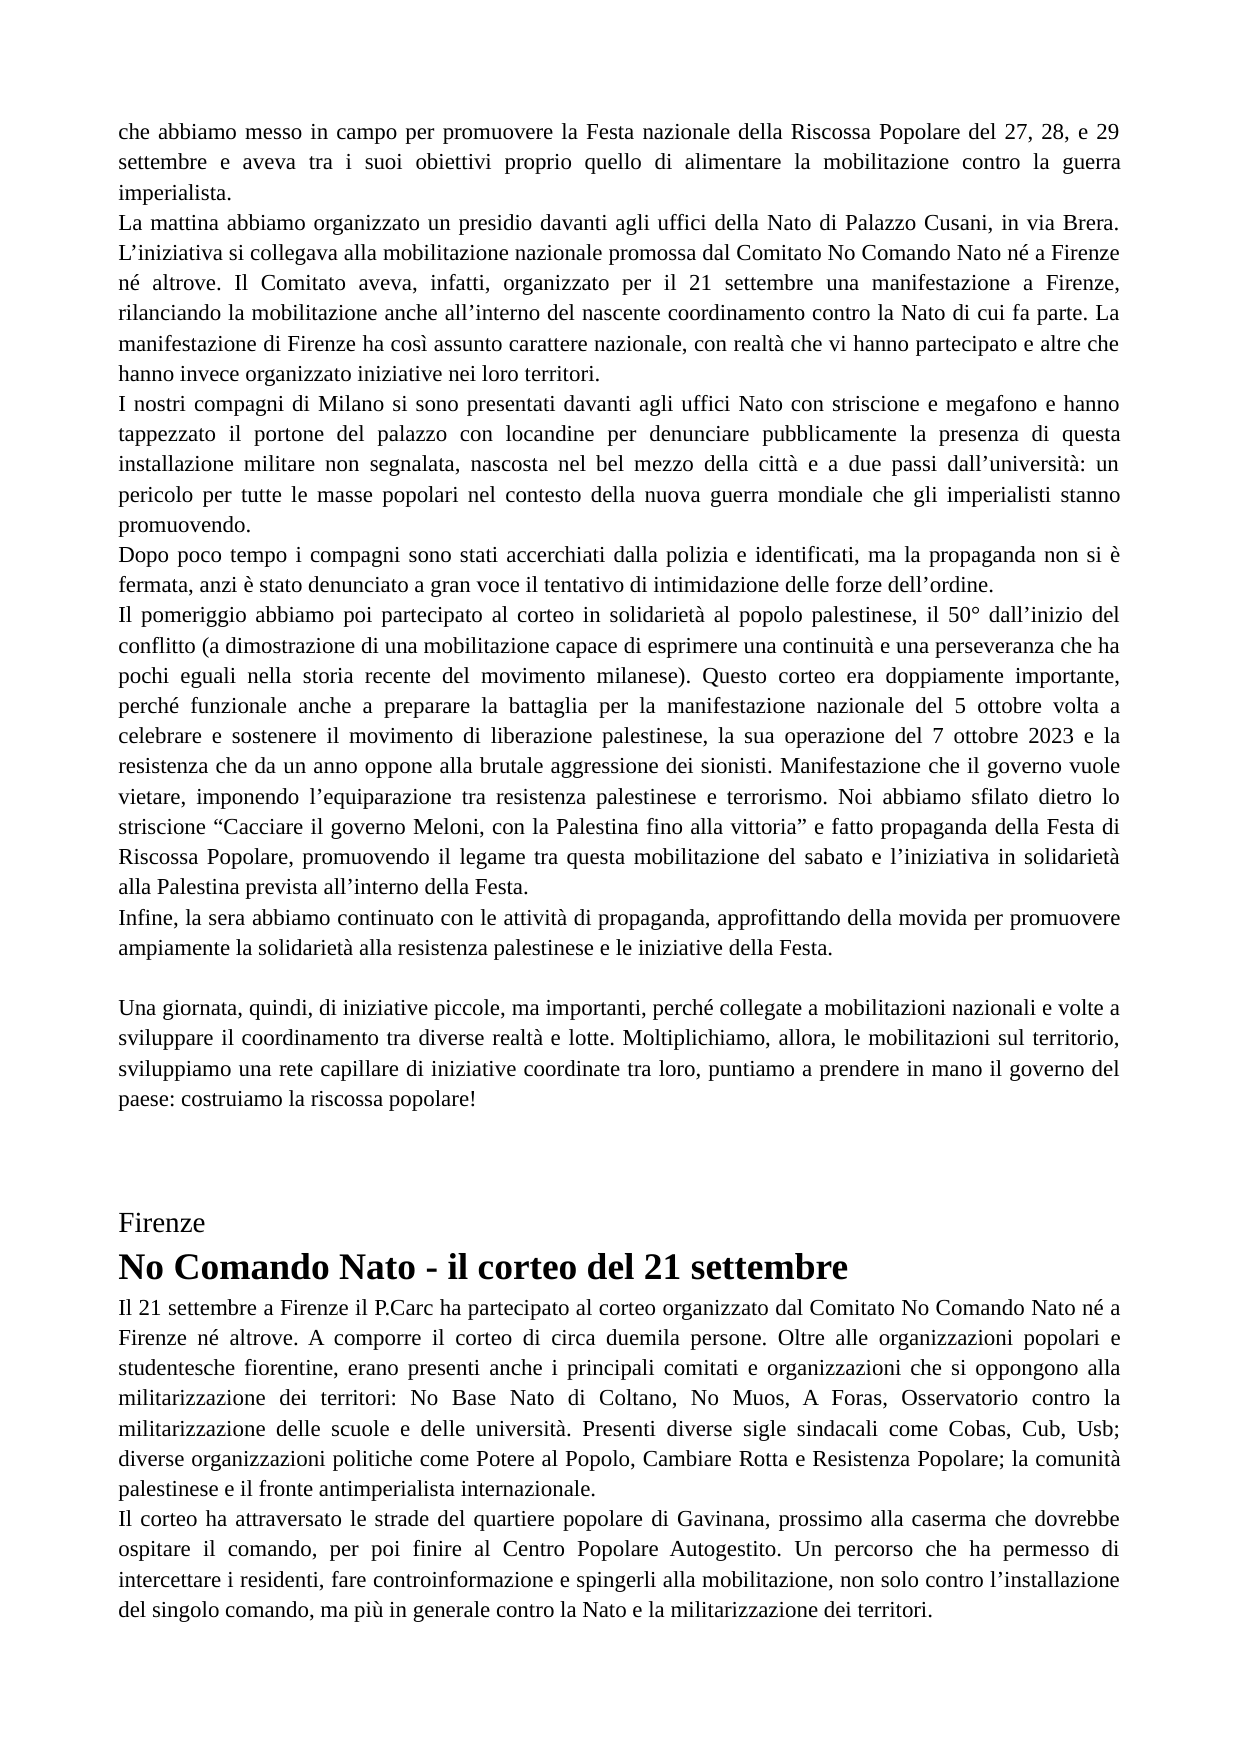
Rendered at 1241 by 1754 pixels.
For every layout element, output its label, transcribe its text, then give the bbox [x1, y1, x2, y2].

text Il corteo ha attraversato le strade del quartiere popolare di Gavinana, prossimo alla caserma che dovrebbe ospitare il comando, per poi finire al Centro Popolare Autogestito. Un percorso che ha permesso di intercettare i residenti, fare controinformazione e spingerli alla mobilitazione, non solo contro l’installazione del singolo comando, ma più in generale contro la Nato e la militarizzazione dei territori. [118, 1505, 1122, 1622]
text La mattina abbiamo organizzato un presidio davanti agli uffici della Nato di Palazzo Cusani, in via Brera. L’iniziativa si collegava alla mobilitazione nazionale promossa dal Comitato No Comando Nato né a Firenze né altrove. Il Comitato aveva, infatti, organizzato per il 21 settembre una manifestazione a Firenze, rilanciando la mobilitazione anche all’interno del nascente coordinamento contro la Nato di cui fa parte. La manifestazione di Firenze ha così assunto carattere nazionale, con realtà che vi hanno partecipato e altre che hanno invece organizzato iniziative nei loro territori. [118, 209, 1122, 386]
text Infine, la sera abbiamo continuato con le attività di propaganda, approfittando della movida per promuovere ampiamente la solidarietà alla resistenza palestinese e le iniziative della Festa. [118, 903, 1122, 960]
text No Comando Nato - il corteo del 21 settembre [118, 1244, 1122, 1287]
text Il pomeriggio abbiamo poi partecipato al corteo in solidarietà al popolo palestinese, il 50° dall’inizio del conflitto (a dimostrazione di una mobilitazione capace di esprimere una continuità e una perseveranza che ha pochi eguali nella storia recente del movimento milanese). Questo corteo era doppiamente importante, perché funzionale anche a preparare la battaglia per la manifestazione nazionale del 5 ottobre volta a celebrare e sostenere il movimento di liberazione palestinese, la sua operazione del 7 ottobre 2023 e la resistenza che da un anno oppone alla brutale aggressione dei sionisti. Manifestazione che il governo vuole vietare, imponendo l’equiparazione tra resistenza palestinese e terrorismo. Noi abbiamo sfilato dietro lo striscione “Cacciare il governo Meloni, con la Palestina fino alla vittoria” e fatto propaganda della Festa di Riscossa Popolare, promuovendo il legame tra questa mobilitazione del sabato e l’iniziativa in solidarietà alla Palestina prevista all’interno della Festa. [118, 601, 1122, 900]
text Il 21 settembre a Firenze il P.Carc ha partecipato al corteo organizzato dal Comitato No Comando Nato né a Firenze né altrove. A comporre il corteo di circa duemila persone. Oltre alle organizzazioni popolari e studentesche fiorentine, erano presenti anche i principali comitati e organizzazioni che si oppongono alla militarizzazione dei territori: No Base Nato di Coltano, No Muos, A Foras, Osservatorio contro la militarizzazione delle scuole e delle università. Presenti diverse sigle sindacali come Cobas, Cub, Usb; diverse organizzazioni politiche come Potere al Popolo, Cambiare Rotta e Resistenza Popolare; la comunità palestinese e il fronte antimperialista internazionale. [118, 1294, 1122, 1501]
text che abbiamo messo in campo per promuovere la Festa nazionale della Riscossa Popolare del 27, 28, e 29 settembre e aveva tra i suoi obiettivi proprio quello di alimentare la mobilitazione contro la guerra imperialista. [118, 118, 1122, 205]
text I nostri compagni di Milano si sono presentati davanti agli uffici Nato con striscione e megafono e hanno tappezzato il portone del palazzo con locandine per denunciare pubblicamente la presenza di questa installazione militare non segnalata, nascosta nel bel mezzo della città e a due passi dall’università: un pericolo per tutte le masse popolari nel contesto della nuova guerra mondiale che gli imperialisti stanno promuovendo. [118, 390, 1122, 537]
text Firenze [118, 1206, 1122, 1239]
text Dopo poco tempo i compagni sono stati accerchiati dalla polizia e identificati, ma la propaganda non si è fermata, anzi è stato denunciato a gran voce il tentativo di intimidazione delle forze dell’ordine. [118, 541, 1122, 598]
text Una giornata, quindi, di iniziative piccole, ma importanti, perché collegate a mobilitazioni nazionali e volte a sviluppare il coordinamento tra diverse realtà e lotte. Moltiplichiamo, allora, le mobilitazioni sul territorio, sviluppiamo una rete capillare di iniziative coordinate tra loro, puntiamo a prendere in mano il governo del paese: costruiamo la riscossa popolare! [118, 994, 1122, 1111]
